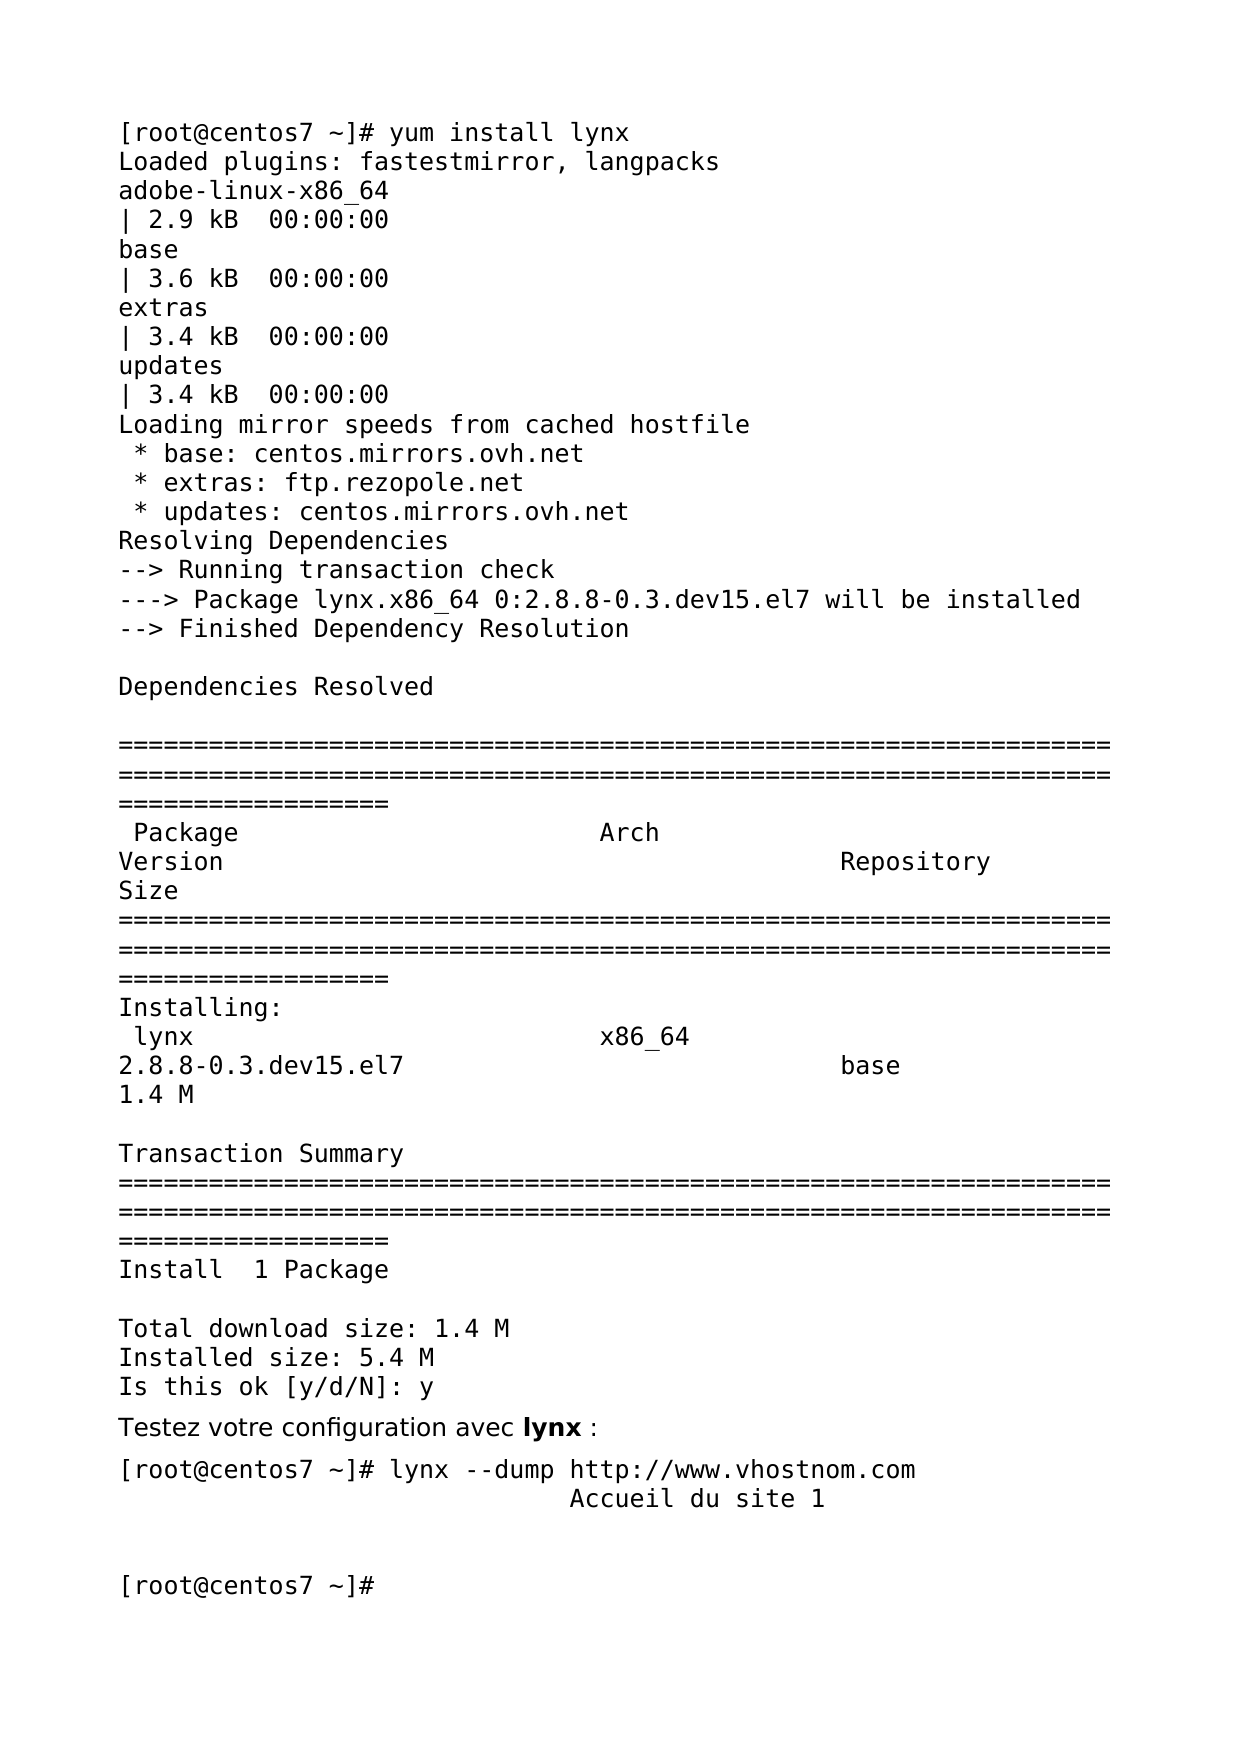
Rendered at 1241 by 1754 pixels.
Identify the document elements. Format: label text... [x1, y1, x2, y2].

text Testez votre configuration avec lynx : [118, 1413, 1122, 1442]
text [root@centos7 ~]# lynx --dump http://www.vhostnom.com Accueil du site 1 [root@centos7 ~]# [118, 1455, 1122, 1601]
text [root@centos7 ~]# yum install lynx Loaded plugins: fastestmirror, langpacks adobe-linux-x86_64 | 2.9 kB 00:00:00 base | 3.6 kB 00:00:00 extras | 3.4 kB 00:00:00 updates | 3.4 kB 00:00:00 Loading mirror speeds from cached hostfile * base: centos.mirrors.ovh.net * extras: ftp.rezopole.net * updates: centos.mirrors.ovh.net Resolving Dependencies --> Running transaction check ---> Package lynx.x86_64 0:2.8.8-0.3.dev15.el7 will be installed --> Finished Dependency Resolution Dependencies Resolved ====================================================================================================================================================== Package Arch Version Repository Size ====================================================================================================================================================== Installing: lynx x86_64 2.8.8-0.3.dev15.el7 base 1.4 M Transaction Summary ====================================================================================================================================================== Install 1 Package Total download size: 1.4 M Installed size: 5.4 M Is this ok [y/d/N]: y [118, 118, 1122, 1401]
